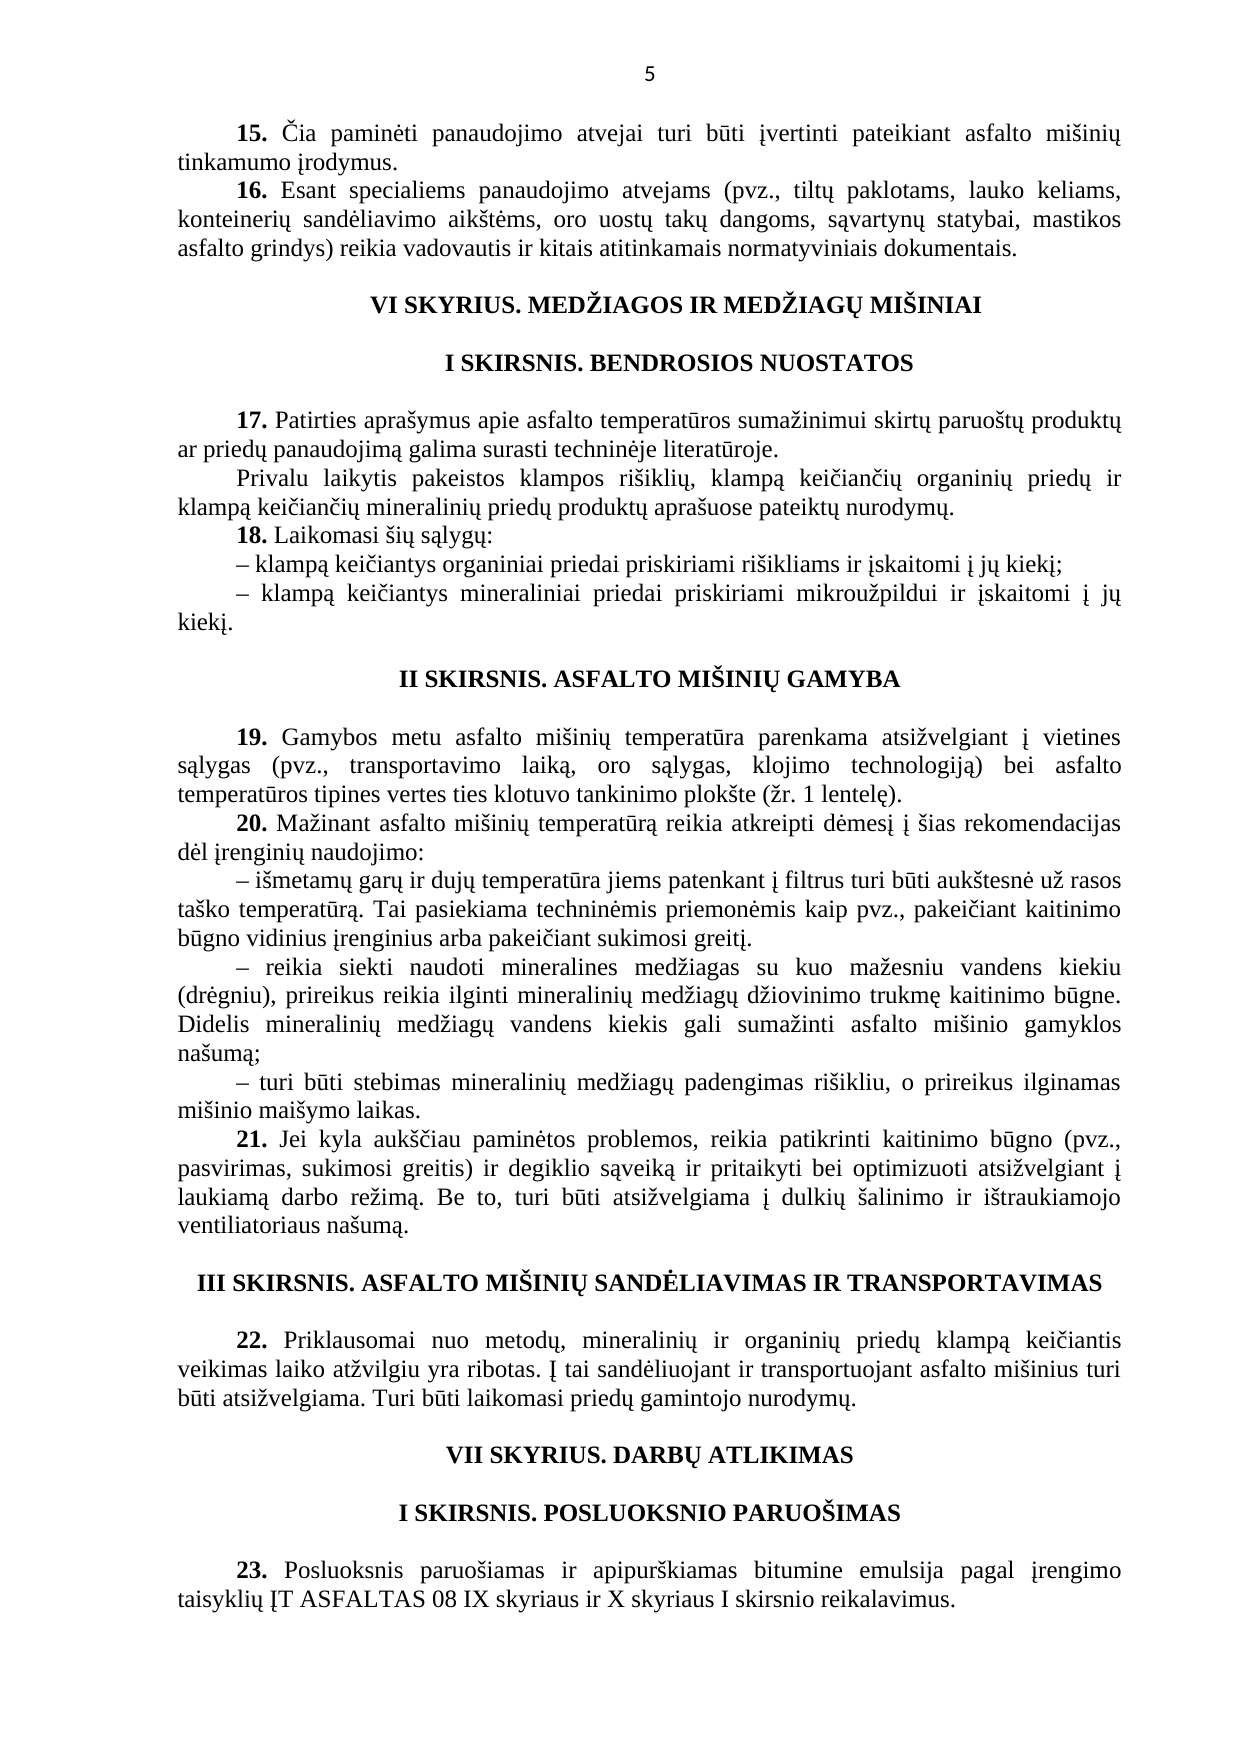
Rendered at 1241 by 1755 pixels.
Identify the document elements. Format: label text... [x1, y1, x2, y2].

text 16. Esant specialiems panaudojimo atvejams (pvz., tiltų paklotams, lauko keliams, konteinerių sandėliavimo aikštėms, oro uostų takų dangoms, sąvartynų statybai, mastikos asfalto grindys) reikia vadovautis ir kitais atitinkamais normatyviniais dokumentais. [177, 176, 1122, 262]
text 23. Posluoksnis paruošiamas ir apipurškiamas bitumine emulsija pagal įrengimo taisyklių ĮT ASFALTAS 08 IX skyriaus ir X skyriaus I skirsnio reikalavimus. [177, 1556, 1122, 1613]
text – reikia siekti naudoti mineralines medžiagas su kuo mažesniu vandens kiekiu (drėgniu), prireikus reikia ilginti mineralinių medžiagų džiovinimo trukmę kaitinimo būgne. Didelis mineralinių medžiagų vandens kiekis gali sumažinti asfalto mišinio gamyklos našumą; [177, 952, 1122, 1067]
text I SKIRSNIS. POSLUOKSNIO PARUOŠIMAS [177, 1498, 1122, 1527]
text – klampą keičiantys organiniai priedai priskiriami rišikliams ir įskaitomi į jų kiekį; [177, 549, 1122, 578]
text – klampą keičiantys mineraliniai priedai priskiriami mikroužpildui ir įskaitomi į jų kiekį. [177, 578, 1122, 636]
text II SKIRSNIS. ASFALTO MIŠINIŲ GAMYBA [177, 664, 1122, 693]
text 17. Patirties aprašymus apie asfalto temperatūros sumažinimui skirtų paruoštų produktų ar priedų panaudojimą galima surasti techninėje literatūroje. [177, 406, 1122, 463]
text 19. Gamybos metu asfalto mišinių temperatūra parenkama atsižvelgiant į vietines sąlygas (pvz., transportavimo laiką, oro sąlygas, klojimo technologiją) bei asfalto temperatūros tipines vertes ties klotuvo tankinimo plokšte (žr. 1 lentelę). [177, 722, 1122, 808]
text 21. Jei kyla aukščiau paminėtos problemos, reikia patikrinti kaitinimo būgno (pvz., pasvirimas, sukimosi greitis) ir degiklio sąveiką ir pritaikyti bei optimizuoti atsižvelgiant į laukiamą darbo režimą. Be to, turi būti atsižvelgiama į dulkių šalinimo ir ištraukiamojo ventiliatoriaus našumą. [177, 1124, 1122, 1239]
text Privalu laikytis pakeistos klampos rišiklių, klampą keičiančių organinių priedų ir klampą keičiančių mineralinių priedų produktų aprašuose pateiktų nurodymų. [177, 463, 1122, 521]
text VI SKYRIUS. MEDŽIAGOS IR MEDŽIAGŲ MIŠINIAI [177, 291, 1122, 319]
text III SKIRSNIS. ASFALTO MIŠINIŲ SANDĖLIAVIMAS IR TRANSPORTAVIMAS [177, 1268, 1122, 1297]
text 20. Mažinant asfalto mišinių temperatūrą reikia atkreipti dėmesį į šias rekomendacijas dėl įrenginių naudojimo: [177, 808, 1122, 866]
text – turi būti stebimas mineralinių medžiagų padengimas rišikliu, o prireikus ilginamas mišinio maišymo laikas. [177, 1067, 1122, 1124]
text 22. Priklausomai nuo metodų, mineralinių ir organinių priedų klampą keičiantis veikimas laiko atžvilgiu yra ribotas. Į tai sandėliuojant ir transportuojant asfalto mišinius turi būti atsižvelgiama. Turi būti laikomasi priedų gamintojo nurodymų. [177, 1326, 1122, 1412]
text I SKIRSNIS. BENDROSIOS NUOSTATOS [177, 348, 1122, 377]
text 15. Čia paminėti panaudojimo atvejai turi būti įvertinti pateikiant asfalto mišinių tinkamumo įrodymus. [177, 118, 1122, 176]
text – išmetamų garų ir dujų temperatūra jiems patenkant į filtrus turi būti aukštesnė už rasos taško temperatūrą. Tai pasiekiama techninėmis priemonėmis kaip pvz., pakeičiant kaitinimo būgno vidinius įrenginius arba pakeičiant sukimosi greitį. [177, 866, 1122, 952]
text 18. Laikomasi šių sąlygų: [177, 521, 1122, 549]
text VII SKYRIUS. DARBŲ ATLIKIMAS [177, 1441, 1122, 1469]
